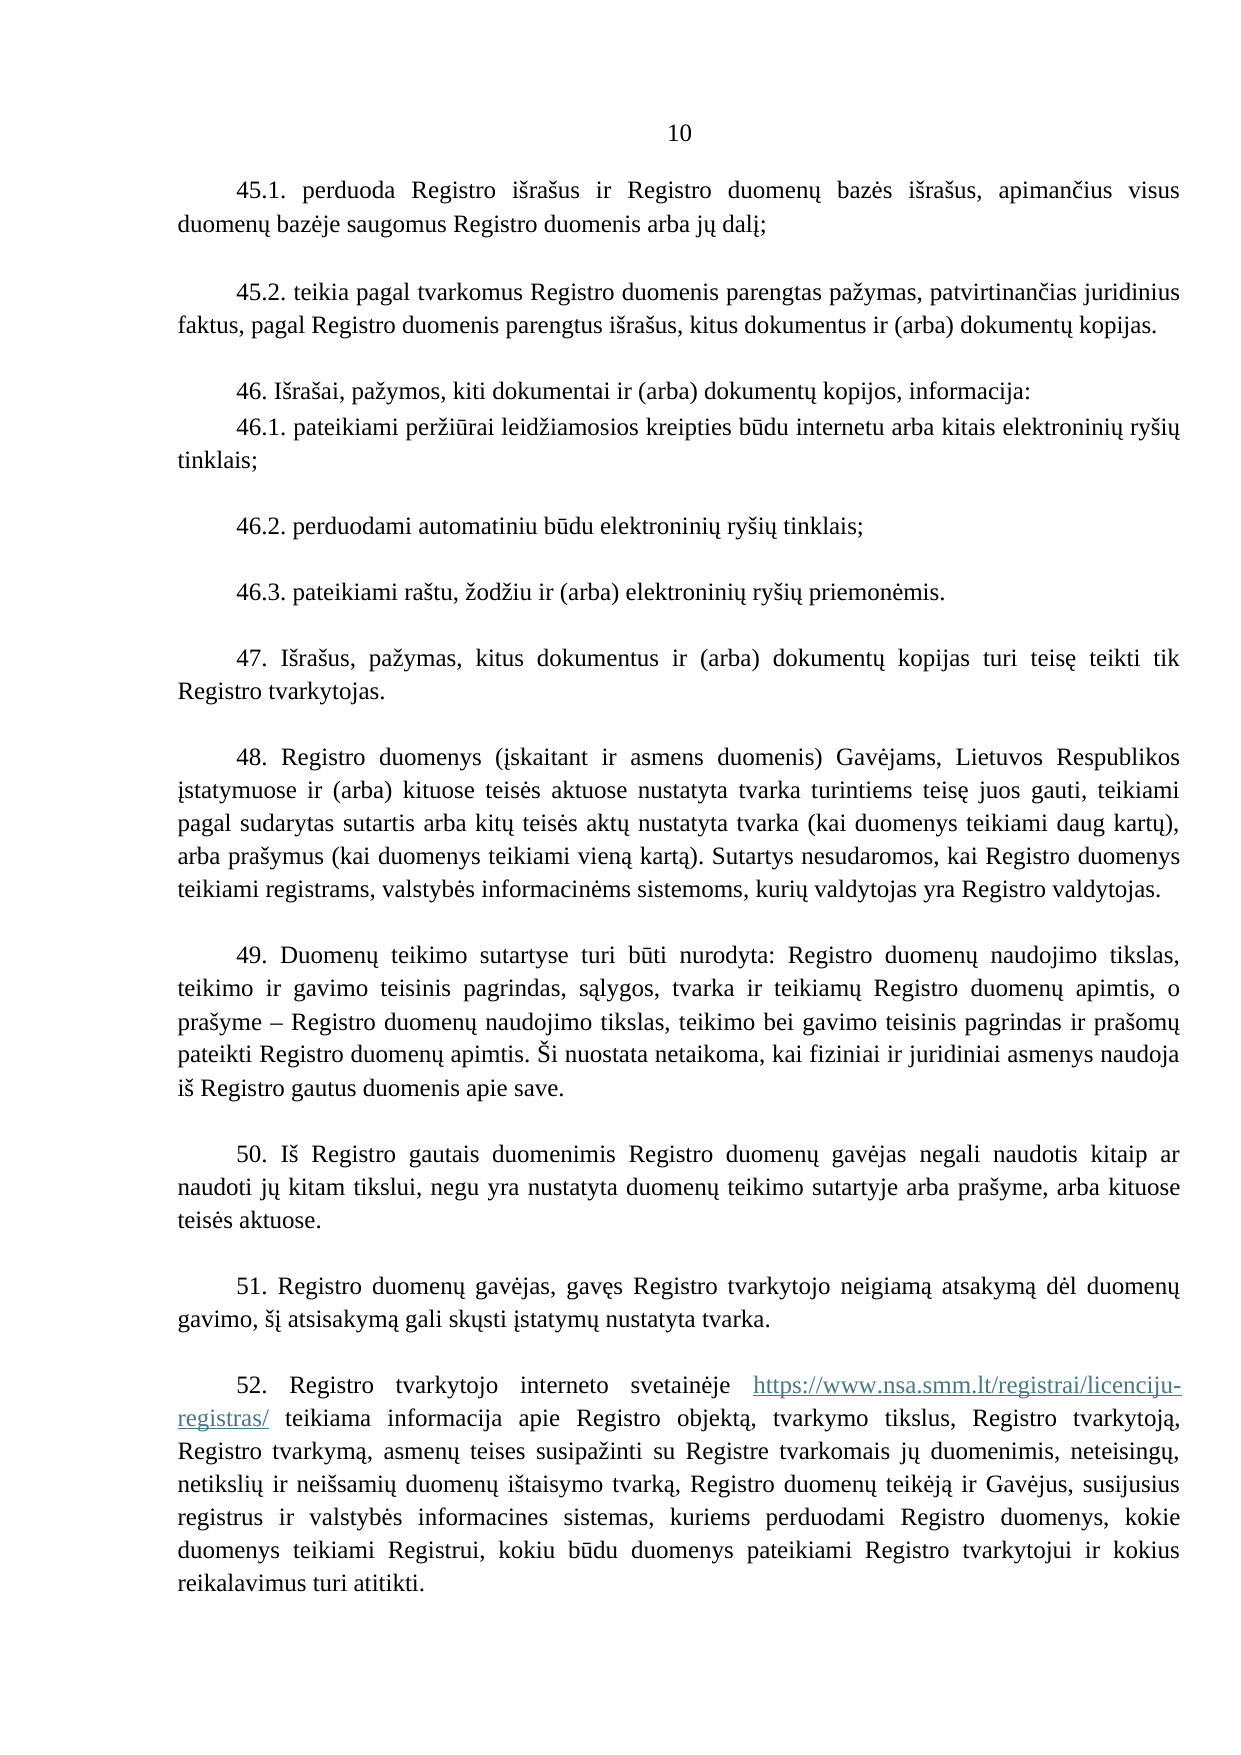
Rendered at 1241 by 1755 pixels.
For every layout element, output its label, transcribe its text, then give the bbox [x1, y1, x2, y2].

text 49. Duomenų teikimo sutartyse turi būti nurodyta: Registro duomenų naudojimo tikslas, teikimo ir gavimo teisinis pagrindas, sąlygos, tvarka ir teikiamų Registro duomenų apimtis, o prašyme – Registro duomenų naudojimo tikslas, teikimo bei gavimo teisinis pagrindas ir prašomų pateikti Registro duomenų apimtis. Ši nuostata netaikoma, kai fiziniai ir juridiniai asmenys naudoja iš Registro gautus duomenis apie save. [177, 941, 1181, 1101]
text 46.3. pateikiami raštu, žodžiu ir (arba) elektroninių ryšių priemonėmis. [177, 577, 1181, 606]
text 46. Išrašai, pažymos, kiti dokumentai ir (arba) dokumentų kopijos, informacija: [177, 376, 1181, 405]
text 46.1. pateikiami peržiūrai leidžiamosios kreipties būdu internetu arba kitais elektroninių ryšių tinklais; [177, 412, 1181, 474]
text 47. Išrašus, pažymas, kitus dokumentus ir (arba) dokumentų kopijas turi teisę teikti tik Registro tvarkytojas. [177, 643, 1181, 705]
text 51. Registro duomenų gavėjas, gavęs Registro tvarkytojo neigiamą atsakymą dėl duomenų gavimo, šį atsisakymą gali skųsti įstatymų nustatyta tvarka. [177, 1271, 1181, 1332]
text 45.1. perduoda Registro išrašus ir Registro duomenų bazės išrašus, apimančius visus duomenų bazėje saugomus Registro duomenis arba jų dalį; [177, 176, 1181, 237]
text 52. Registro tvarkytojo interneto svetainėje https://www.nsa.smm.lt/registrai/licenciju-registras/ teikiama informacija apie Registro objektą, tvarkymo tikslus, Registro tvarkytoją, Registro tvarkymą, asmenų teises susipažinti su Registre tvarkomais jų duomenimis, neteisingų, netikslių ir neišsamių duomenų ištaisymo tvarką, Registro duomenų teikėją ir Gavėjus, susijusius registrus ir valstybės informacines sistemas, kuriems perduodami Registro duomenys, kokie duomenys teikiami Registrui, kokiu būdu duomenys pateikiami Registro tvarkytojui ir kokius reikalavimus turi atitikti. [177, 1370, 1181, 1597]
text 46.2. perduodami automatiniu būdu elektroninių ryšių tinklais; [177, 511, 1181, 540]
text 45.2. teikia pagal tvarkomus Registro duomenis parengtas pažymas, patvirtinančias juridinius faktus, pagal Registro duomenis parengtus išrašus, kitus dokumentus ir (arba) dokumentų kopijas. [177, 277, 1181, 339]
text 50. Iš Registro gautais duomenimis Registro duomenų gavėjas negali naudotis kitaip ar naudoti jų kitam tikslui, negu yra nustatyta duomenų teikimo sutartyje arba prašyme, arba kituose teisės aktuose. [177, 1139, 1181, 1233]
text 48. Registro duomenys (įskaitant ir asmens duomenis) Gavėjams, Lietuvos Respublikos įstatymuose ir (arba) kituose teisės aktuose nustatyta tvarka turintiems teisę juos gauti, teikiami pagal sudarytas sutartis arba kitų teisės aktų nustatyta tvarka (kai duomenys teikiami daug kartų), arba prašymus (kai duomenys teikiami vieną kartą). Sutartys nesudaromos, kai Registro duomenys teikiami registrams, valstybės informacinėms sistemoms, kurių valdytojas yra Registro valdytojas. [177, 742, 1181, 903]
